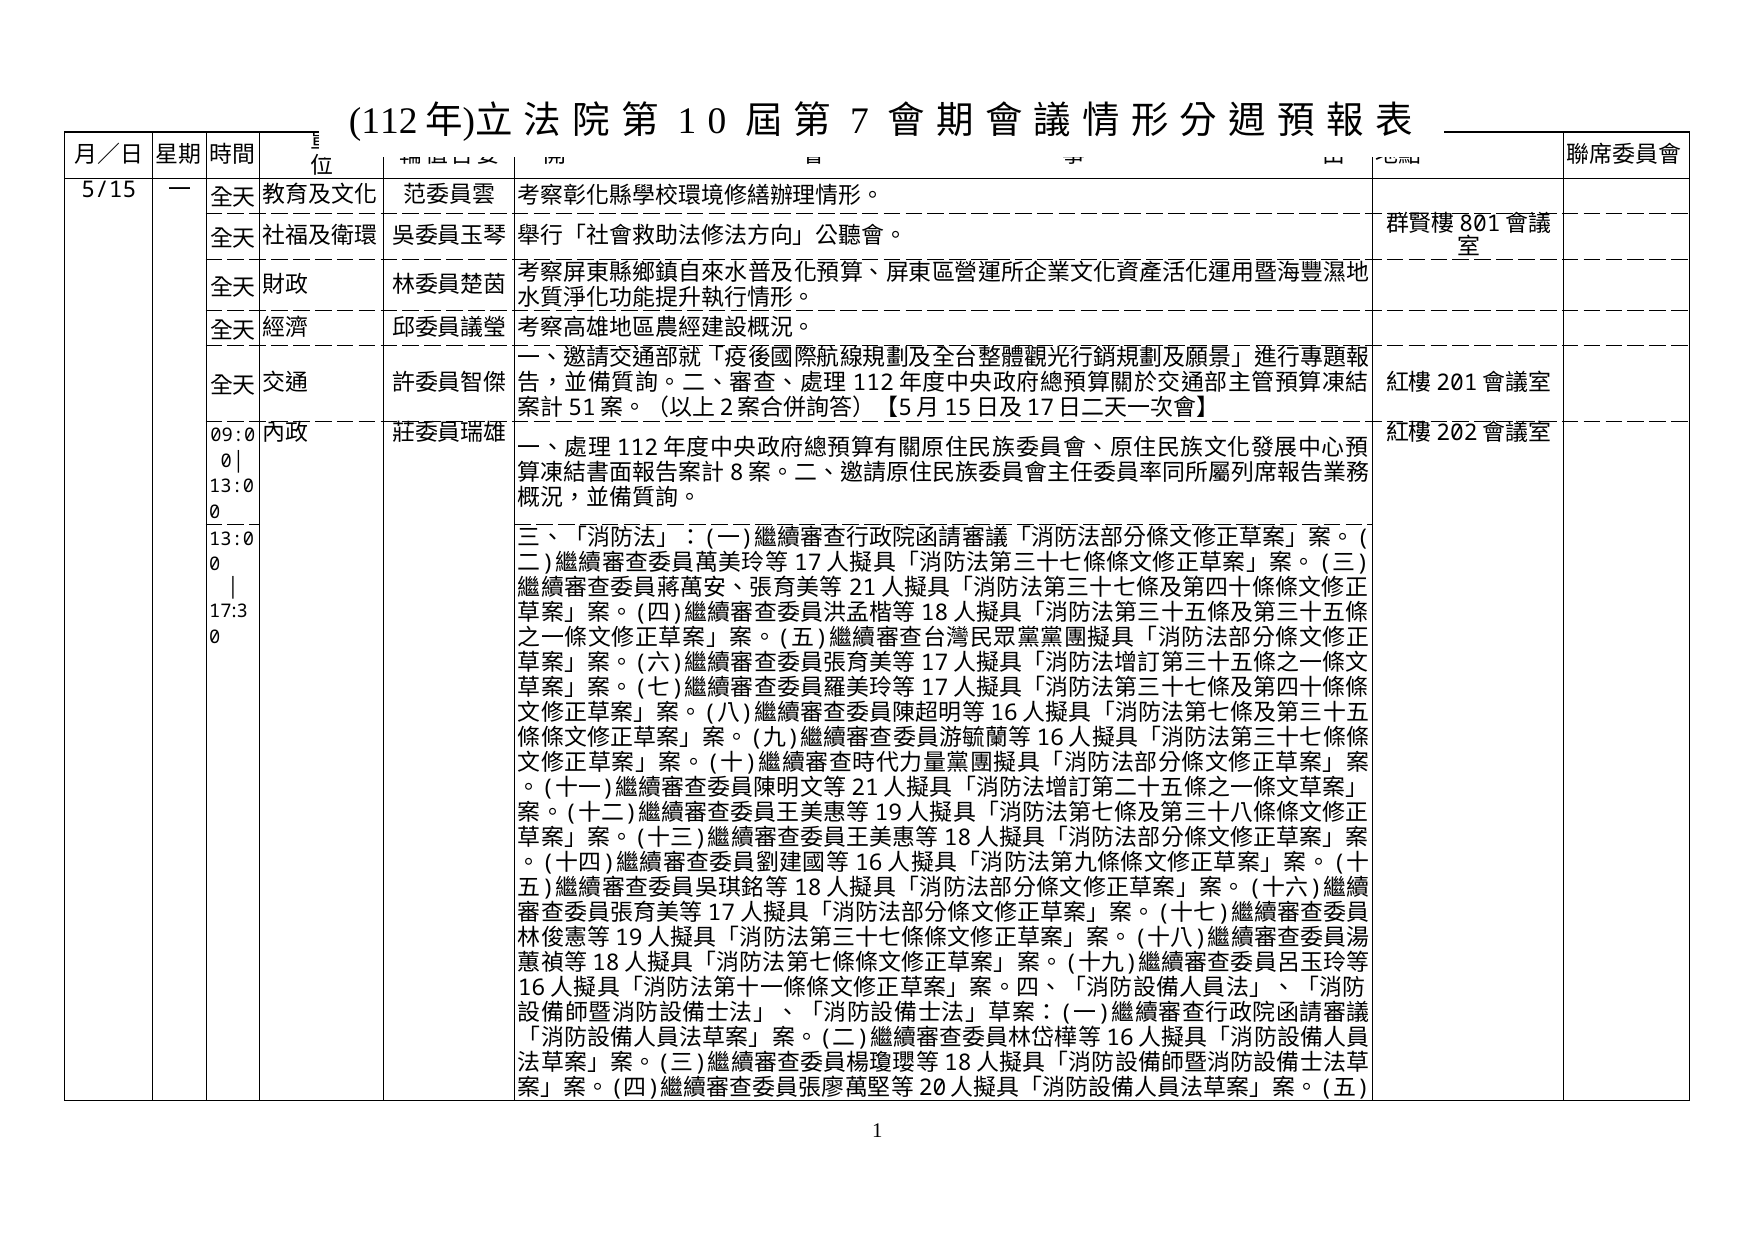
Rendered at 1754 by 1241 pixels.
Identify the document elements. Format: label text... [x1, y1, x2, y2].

text (112年)立法院第10屆第7會期會議情形分週預報表 [334, 90, 1429, 144]
table_cell 全天 [207, 345, 259, 421]
table_header 時間 [207, 133, 259, 178]
table_header 星期 [153, 133, 206, 178]
table_cell 范委員雲 [384, 179, 514, 212]
table_header [515, 157, 1372, 178]
table_cell 考察屏東縣鄉鎮自來水普及化預算、屏東區營運所企業文化資產活化運用暨海豐濕地水質淨化功能提升執行情形。 [515, 259, 1372, 310]
table_header 月／日 [65, 133, 152, 178]
table_cell [1564, 179, 1689, 212]
table_cell [1564, 213, 1689, 259]
table_header 單 位 [260, 133, 383, 178]
table_cell 林委員楚茵 [384, 259, 514, 310]
table_cell 社福及衛環 [260, 213, 383, 259]
table_header 聯席委員會 [1564, 133, 1689, 178]
table_cell 莊委員瑞雄 [384, 421, 514, 1100]
table_cell 一 [153, 179, 206, 1100]
table_cell 考察彰化縣學校環境修繕辦理情形。 [515, 179, 1372, 212]
table_cell 09:00│ 13:00 [207, 421, 259, 524]
table_cell 三、「消防法」：(一)繼續審查行政院函請審議「消防法部分條文修正草案」案。(二)繼續審查委員萬美玲等17人擬具「消防法第三十七條條文修正草案」案。(三)繼續審查委員蔣萬安、張育美等21人擬具「消防法第三十七條及第四十條條文修正草案」案。(四)繼續審查委員洪孟楷等18人擬具「消防法第三十五條及第三十五條之一條文修正草案」案。(五)繼續審查台灣民眾黨黨團擬具「消防法部分條文修正草案」案。(六)繼續審查委員張育美等17人擬具「消防法增訂第三十五條之一條文草案」案。(七)繼續審查委員羅美玲等17人擬具「消防法第三十七條及第四十條條文修正草案」案。(八)繼續審查委員陳超明等16人擬具「消防法第七條及第三十五條條文修正草案」案。(九)繼續審查委員游毓蘭等16人擬具「消防法第三十七條條文修正草案」案。(十)繼續審查時代力量黨團擬具「消防法部分條文修正草案」案。(十一)繼續審查委員陳明文等21人擬具「消防法增訂第二十五條之一條文草案」案。(十二)繼續審查委員王美惠等19人擬具「消防法第七條及第三十八條條文修正草案」案。(十三)繼續審查委員王美惠等18人擬具「消防法部分條文修正草案」案。(十四)繼續審查委員劉建國等16人擬具「消防法第九條條文修正草案」案。(十五)繼續審查委員吳琪銘等18人擬具「消防法部分條文修正草案」案。(十六)繼續審查委員張育美等17人擬具「消防法部分條文修正草案」案。(十七)繼續審查委員林俊憲等19人擬具「消防法第三十七條條文修正草案」案。(十八)繼續審查委員湯蕙禎等18人擬具「消防法第七條條文修正草案」案。(十九)繼續審查委員呂玉玲等16人擬具「消防法第十一條條文修正草案」案。四、「消防設備人員法」、「消防設備師暨消防設備士法」、「消防設備士法」草案：(一)繼續審查行政院函請審議「消防設備人員法草案」案。(二)繼續審查委員林岱樺等16人擬具「消防設備人員法草案」案。(三)繼續審查委員楊瓊瓔等18人擬具「消防設備師暨消防設備士法草案」案。(四)繼續審查委員張廖萬堅等20人擬具「消防設備人員法草案」案。(五) [515, 524, 1372, 1100]
table_cell 一、處理112年度中央政府總預算有關原住民族委員會、原住民族文化發展中心預算凍結書面報告案計8案。二、邀請原住民族委員會主任委員率同所屬列席報告業務概況，並備質詢。 [515, 421, 1372, 524]
table_cell 內政 [260, 421, 383, 1100]
table_cell 5/15 [65, 179, 152, 1100]
table_cell 邱委員議瑩 [384, 310, 514, 345]
table_cell [1373, 259, 1563, 310]
table_cell 許委員智傑 [384, 345, 514, 421]
table_cell 全天 [207, 259, 259, 310]
table_cell [1373, 179, 1563, 212]
table_cell 紅樓201會議室 [1373, 345, 1563, 421]
table_cell 全天 [207, 310, 259, 345]
table_cell 13:00 │ 17:30 [207, 524, 259, 1100]
table_cell 考察高雄地區農經建設概況。 [515, 310, 1372, 345]
table_cell 交通 [260, 345, 383, 421]
table_cell 舉行「社會救助法修法方向」公聽會。 [515, 213, 1372, 259]
table_cell [1564, 421, 1689, 1100]
table_cell 經濟 [260, 310, 383, 345]
table_header 地點 [1373, 133, 1563, 178]
table_cell 吳委員玉琴 [384, 213, 514, 259]
table_cell [1564, 345, 1689, 421]
table_cell 紅樓202會議室 [1373, 421, 1563, 1100]
table_cell 群賢樓801會議室 [1373, 213, 1563, 259]
table_cell 全天 [207, 179, 259, 212]
table_cell 財政 [260, 259, 383, 310]
table_header [384, 157, 514, 178]
table_cell [1564, 310, 1689, 345]
table_cell [1564, 259, 1689, 310]
table_cell [1373, 310, 1563, 345]
table_cell 全天 [207, 213, 259, 259]
table_cell 教育及文化 [260, 179, 383, 212]
table_cell 一、邀請交通部就「疫後國際航線規劃及全台整體觀光行銷規劃及願景」進行專題報告，並備質詢。二、審查、處理112年度中央政府總預算關於交通部主管預算凍結案計51案。（以上2案合併詢答）【5月15日及17日二天一次會】 [515, 345, 1372, 421]
